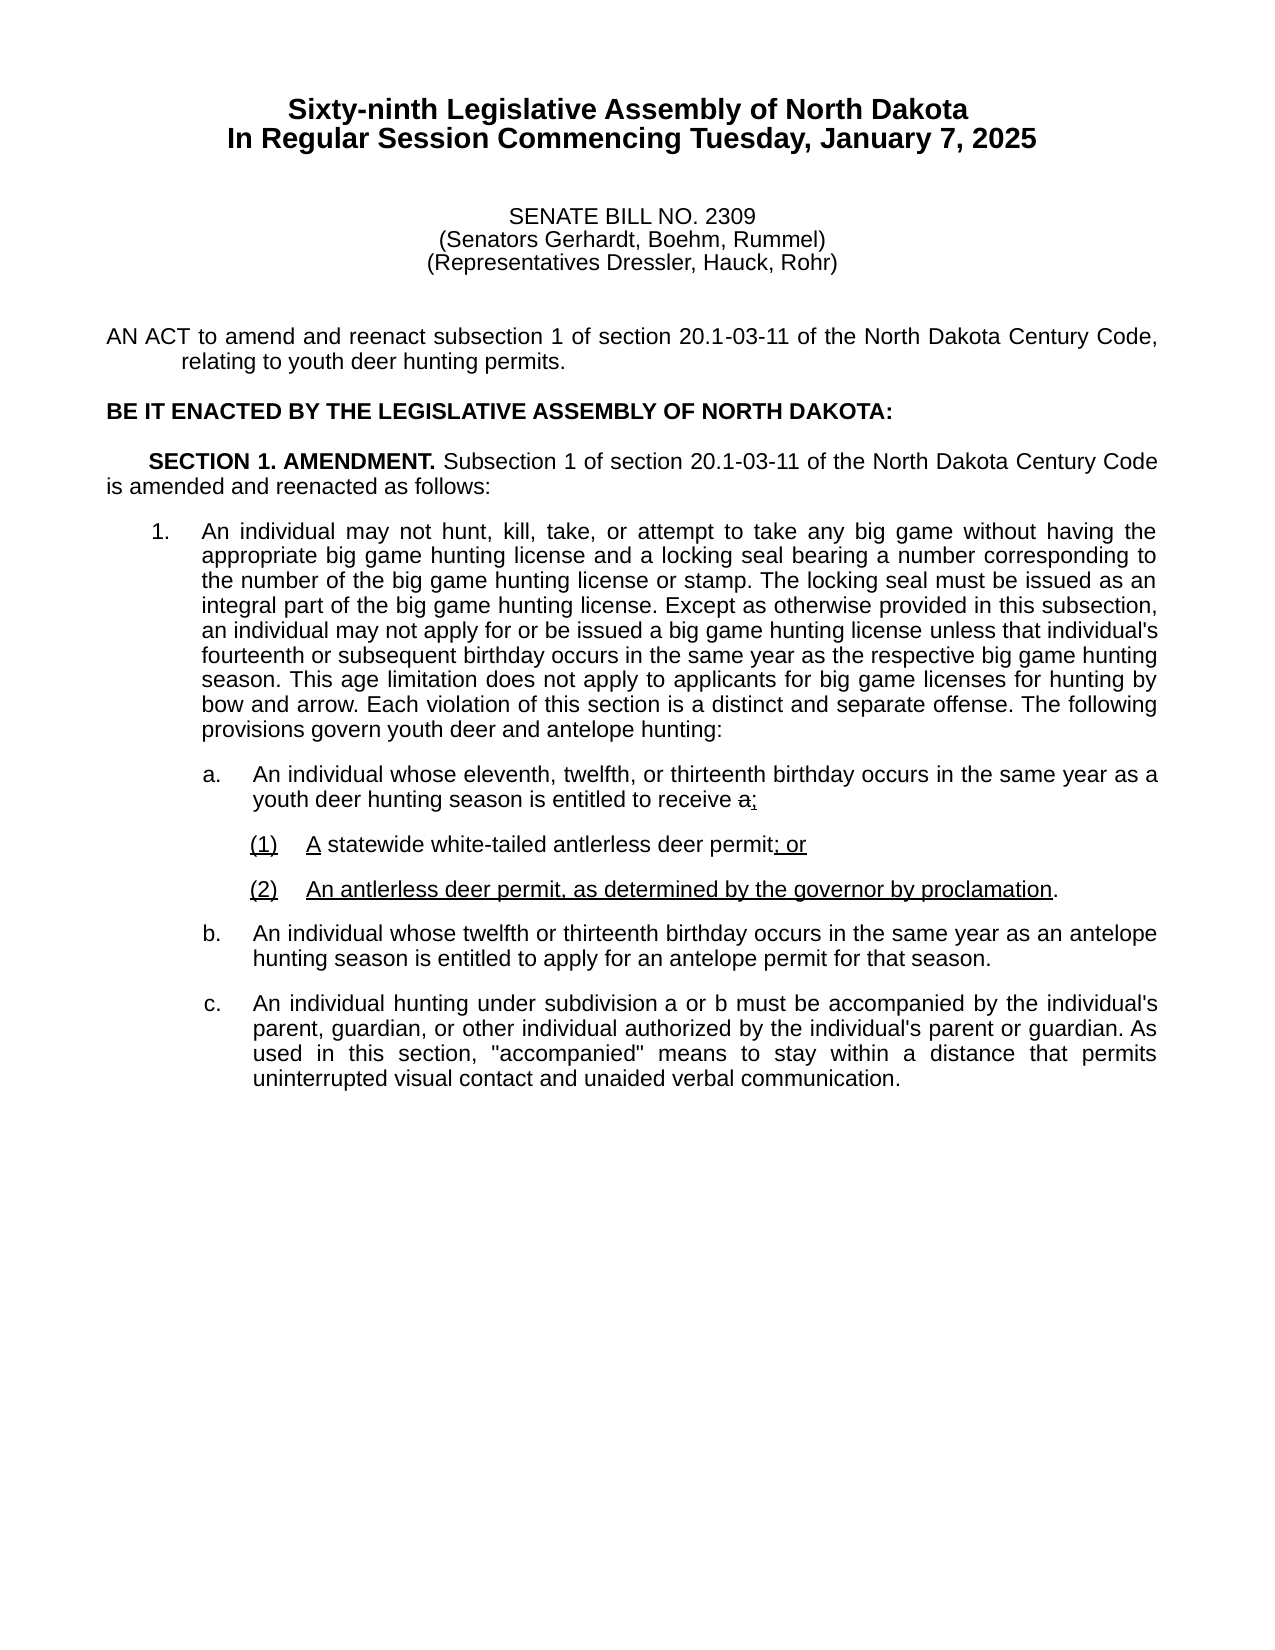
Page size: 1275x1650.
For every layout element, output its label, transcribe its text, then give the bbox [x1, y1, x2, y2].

text c. An individual hunting under subdivision a or b must be accompanied by the individual's parent, guardian, or other individual authorized by the individual's parent or guardian. As used in this section, "accompanied" means to stay within a distance that permits uninterrupted visual contact and unaided verbal communication. [106, 992, 1158, 1091]
title In Regular Session Commencing Tuesday, January 7, 2025 [106, 125, 1158, 154]
text (Senators Gerhardt, Boehm, Rummel) [106, 229, 1158, 252]
text (2) An antlerless deer permit, as determined by the governor by proclamation. [106, 877, 1158, 902]
text (1) A statewide white‑tailed antlerless deer permit; or [106, 832, 1158, 857]
text a. An individual whose eleventh, twelfth, or thirteenth birthday occurs in the same year as a youth deer hunting season is entitled to receive a; [106, 763, 1158, 812]
text BE IT ENACTED BY THE LEGISLATIVE ASSEMBLY OF NORTH DAKOTA: [106, 400, 1158, 425]
text (Representatives Dressler, Hauck, Rohr) [106, 252, 1158, 275]
text Senate BILL NO. 2309 [106, 204, 1158, 229]
text SECTION 1. AMENDMENT. Subsection 1 of section 20.1‑03‑11 of the North Dakota Century Code is amended and reenacted as follows: [106, 450, 1158, 499]
text 1. An individual may not hunt, kill, take, or attempt to take any big game without having the appropriate big game hunting license and a locking seal bearing a number corresponding to the number of the big game hunting license or stamp. The locking seal must be issued as an integral part of the big game hunting license. Except as otherwise provided in this subsection, an individual may not apply for or be issued a big game hunting license unless that individual's fourteenth or subsequent birthday occurs in the same year as the respective big game hunting season. This age limitation does not apply to applicants for big game licenses for hunting by bow and arrow. Each violation of this section is a distinct and separate offense. The following provisions govern youth deer and antelope hunting: [106, 519, 1158, 742]
title Sixty-ninth Legislative Assembly of North Dakota [106, 96, 1158, 125]
text b. An individual whose twelfth or thirteenth birthday occurs in the same year as an antelope hunting season is entitled to apply for an antelope permit for that season. [106, 922, 1158, 972]
title AN ACT to amend and reenact subsection 1 of section 20.1‑03‑11 of the North Dakota Century Code, relating to youth deer hunting permits. [106, 325, 1158, 374]
